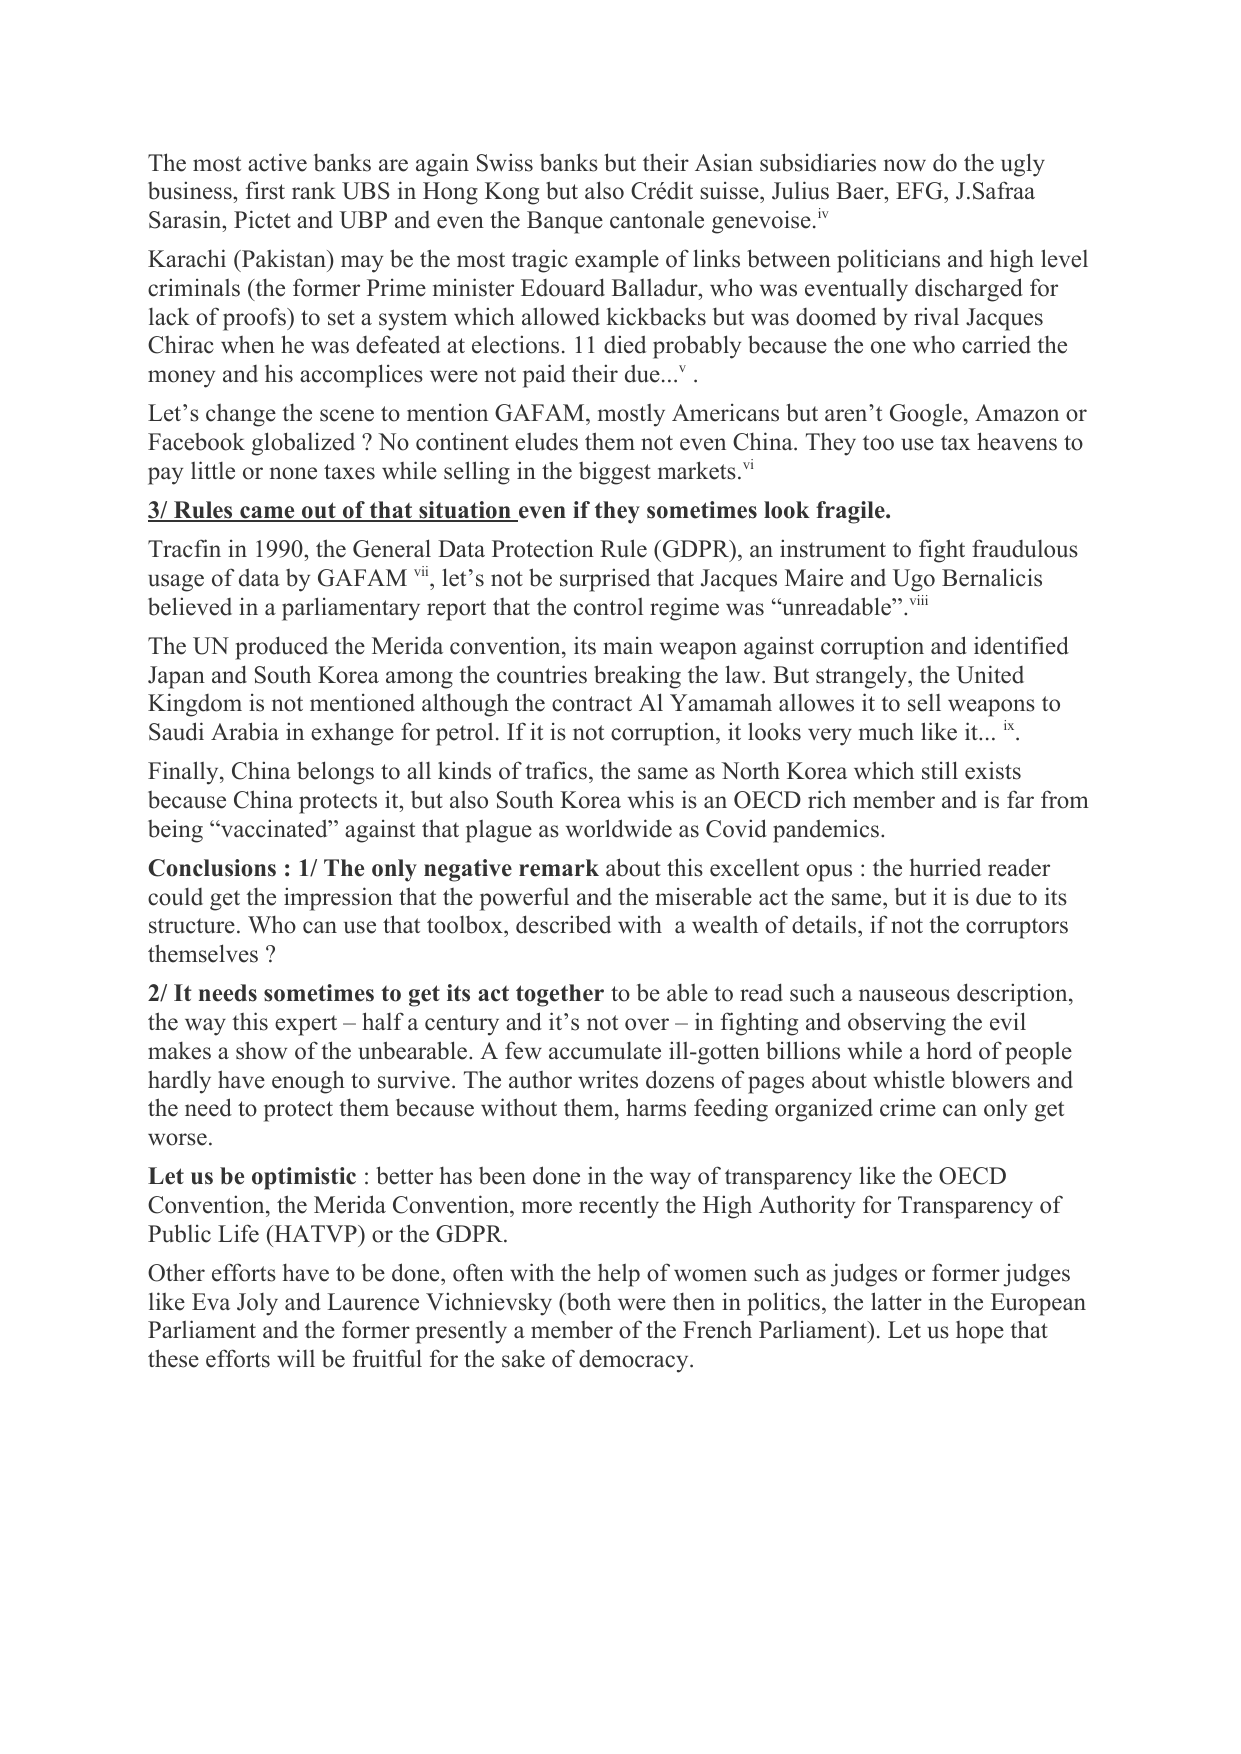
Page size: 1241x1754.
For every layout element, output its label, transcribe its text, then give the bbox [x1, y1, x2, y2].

text 2/ It needs sometimes to get its act together to be able to read such a nauseous description, the way this expert – half a century and it’s not over – in fighting and observing the evil makes a show of the unbearable. A few accumulate ill-gotten billions while a hord of people hardly have enough to survive. The author writes dozens of pages about whistle blowers and the need to protect them because without them, harms feeding organized crime can only get worse. [148, 978, 1093, 1151]
text The UN produced the Merida convention, its main weapon against corruption and identified Japan and South Korea among the countries breaking the law. But strangely, the United Kingdom is not mentioned although the contract Al Yamamah allowes it to sell weapons to Saudi Arabia in exhange for petrol. If it is not corruption, it looks very much like it... . [148, 631, 1093, 746]
text Tracfin in 1990, the General Data Protection Rule (GDPR), an instrument to fight fraudulous usage of data by GAFAM , let’s not be surprised that Jacques Maire and Ugo Bernalicis believed in a parliamentary report that the control regime was “unreadable”. [148, 534, 1093, 621]
text Let’s change the scene to mention GAFAM, mostly Americans but aren’t Google, Amazon or Facebook globalized ? No continent eludes them not even China. They too use tax heavens to pay little or none taxes while selling in the biggest markets. [148, 398, 1093, 485]
text Conclusions : 1/ The only negative remark about this excellent opus : the hurried reader could get the impression that the powerful and the miserable act the same, but it is due to its structure. Who can use that toolbox, described with a wealth of details, if not the corruptors themselves ? [148, 853, 1093, 968]
text The most active banks are again Swiss banks but their Asian subsidiaries now do the ugly business, first rank UBS in Hong Kong but also Crédit suisse, Julius Baer, EFG, J.Safraa Sarasin, Pictet and UBP and even the Banque cantonale genevoise. [148, 148, 1093, 234]
text Let us be optimistic : better has been done in the way of transparency like the OECD Convention, the Merida Convention, more recently the High Authority for Transparency of Public Life (HATVP) or the GDPR. [148, 1161, 1093, 1248]
text 3/ Rules came out of that situation even if they sometimes look fragile. [148, 495, 1093, 524]
text Other efforts have to be done, often with the help of women such as judges or former judges like Eva Joly and Laurence Vichnievsky (both were then in politics, the latter in the European Parliament and the former presently a member of the French Parliament). Let us hope that these efforts will be fruitful for the sake of democracy. [148, 1258, 1093, 1373]
text Finally, China belongs to all kinds of trafics, the same as North Korea which still exists because China protects it, but also South Korea whis is an OECD rich member and is far from being “vaccinated” against that plague as worldwide as Covid pandemics. [148, 756, 1093, 843]
text Karachi (Pakistan) may be the most tragic example of links between politicians and high level criminals (the former Prime minister Edouard Balladur, who was eventually discharged for lack of proofs) to set a system which allowed kickbacks but was doomed by rival Jacques Chirac when he was defeated at elections. 11 died probably because the one who carried the money and his accomplices were not paid their due... . [148, 244, 1093, 388]
